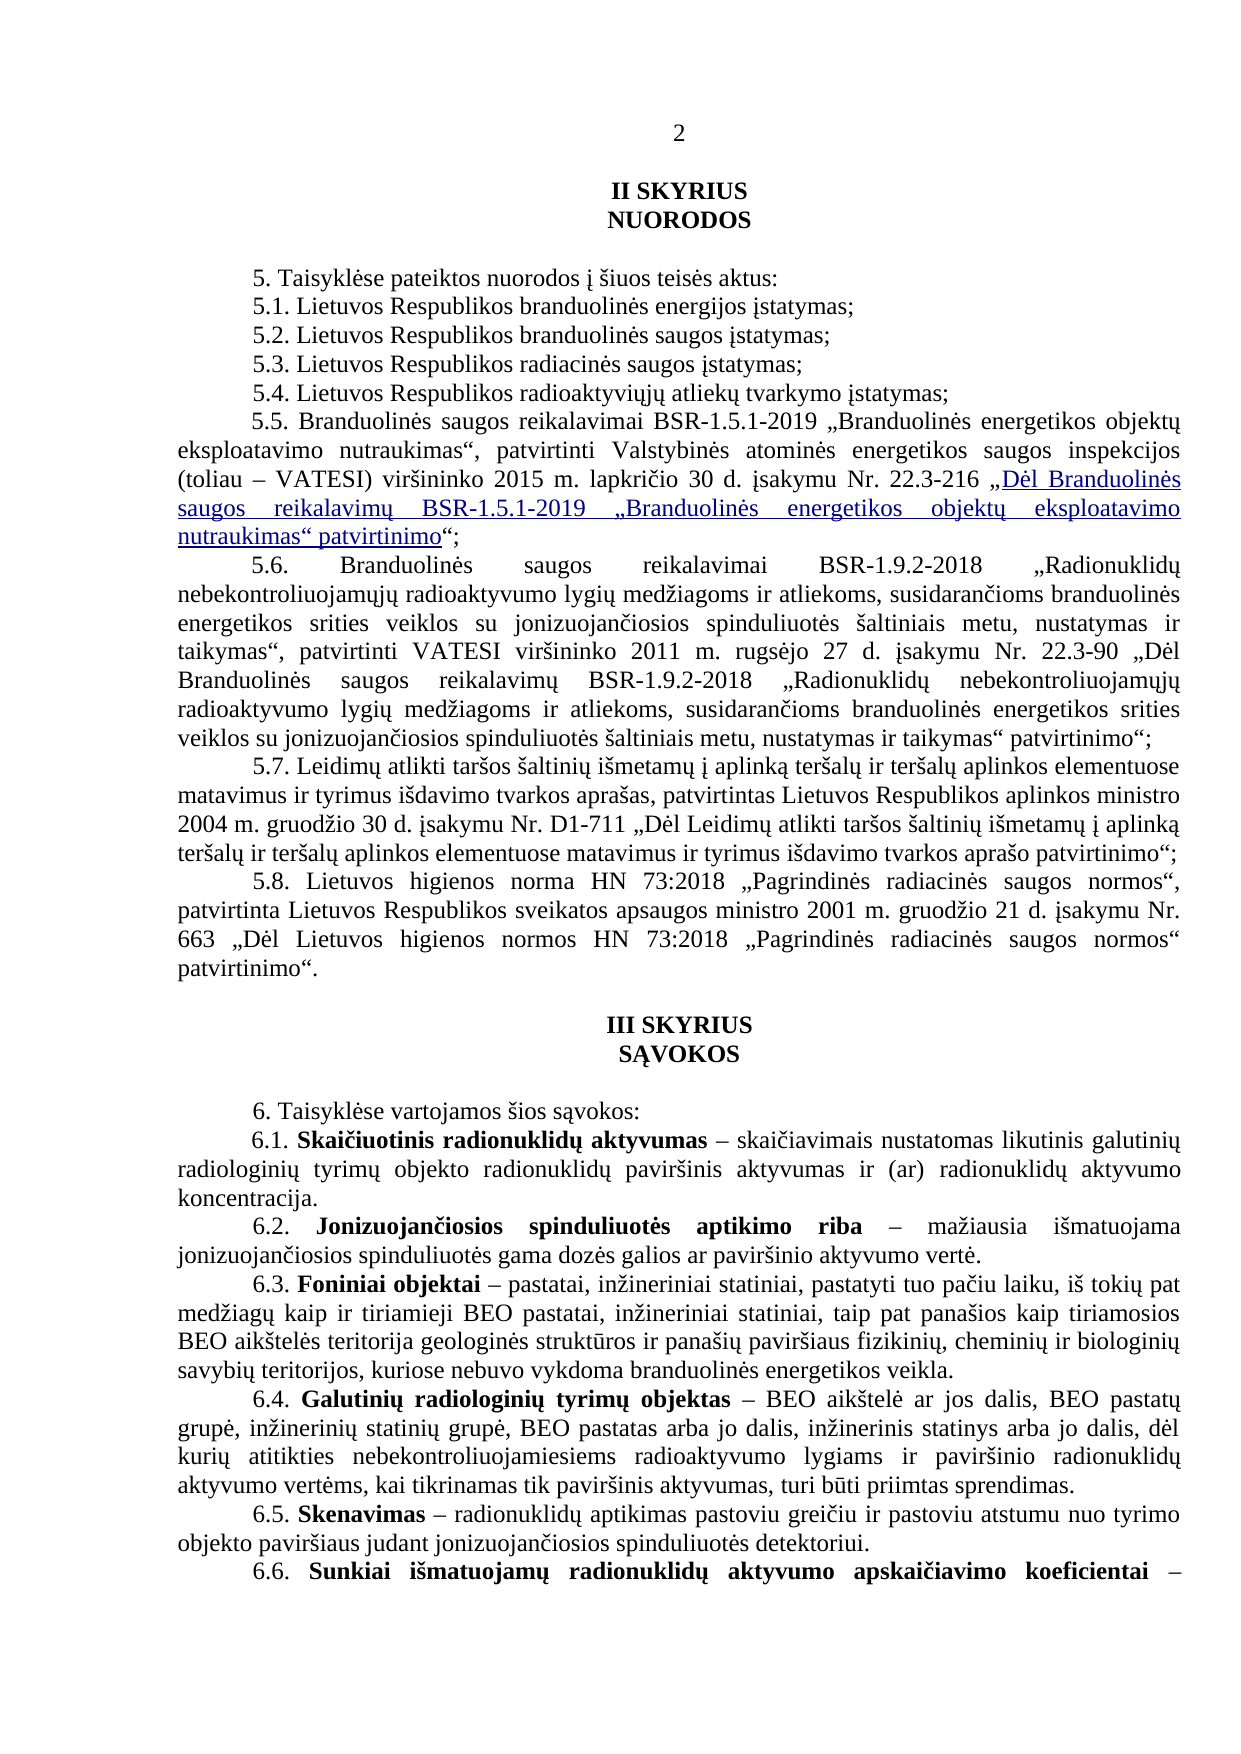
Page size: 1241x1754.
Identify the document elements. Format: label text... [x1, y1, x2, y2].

text II SKYRIUS [177, 176, 1181, 205]
text nutraukimas“ patvirtinimo“; [177, 519, 1181, 550]
text 6.1. Skaičiuotinis radionuklidų aktyvumas – skaičiavimais nustatomas likutinis galutinių radiologinių tyrimų objekto radionuklidų paviršinis aktyvumas ir (ar) radionuklidų aktyvumo koncentracija. [177, 1125, 1181, 1211]
text 5.2. Lietuvos Respublikos branduolinės saugos įstatymas; [177, 320, 1181, 349]
text 5.6. Branduolinės saugos reikalavimai BSR-1.9.2-2018 „Radionuklidų nebekontroliuojamųjų radioaktyvumo lygių medžiagoms ir atliekoms, susidarančioms branduolinės energetikos srities veiklos su jonizuojančiosios spinduliuotės šaltiniais metu, nustatymas ir taikymas“, patvirtinti VATESI viršininko 2011 m. rugsėjo 27 d. įsakymu Nr. 22.3-90 „Dėl Branduolinės saugos reikalavimų BSR-1.9.2-2018 „Radionuklidų nebekontroliuojamųjų radioaktyvumo lygių medžiagoms ir atliekoms, susidarančioms branduolinės energetikos srities veiklos su jonizuojančiosios spinduliuotės šaltiniais metu, nustatymas ir taikymas“ patvirtinimo“; [177, 550, 1181, 751]
text 5. Taisyklėse pateiktos nuorodos į šiuos teisės aktus: [177, 263, 1181, 291]
text 5.3. Lietuvos Respublikos radiacinės saugos įstatymas; [177, 349, 1181, 378]
text 6.5. Skenavimas – radionuklidų aptikimas pastoviu greičiu ir pastoviu atstumu nuo tyrimo objekto paviršiaus judant jonizuojančiosios spinduliuotės detektoriui. [177, 1499, 1181, 1556]
text 5.4. Lietuvos Respublikos radioaktyviųjų atliekų tvarkymo įstatymas; [177, 378, 1181, 406]
text 5.1. Lietuvos Respublikos branduolinės energijos įstatymas; [177, 291, 1181, 320]
text 5.7. Leidimų atlikti taršos šaltinių išmetamų į aplinką teršalų ir teršalų aplinkos elementuose matavimus ir tyrimus išdavimo tvarkos aprašas, patvirtintas Lietuvos Respublikos aplinkos ministro 2004 m. gruodžio 30 d. įsakymu Nr. D1-711 „Dėl Leidimų atlikti taršos šaltinių išmetamų į aplinką teršalų ir teršalų aplinkos elementuose matavimus ir tyrimus išdavimo tvarkos aprašo patvirtinimo“; [177, 751, 1181, 866]
text III SKYRIUS [177, 1010, 1181, 1039]
text NUORODOS [177, 205, 1181, 234]
text 6.6. Sunkiai išmatuojamų radionuklidų aktyvumo apskaičiavimo koeficientai – [177, 1556, 1181, 1585]
text 6.4. Galutinių radiologinių tyrimų objektas – BEO aikštelė ar jos dalis, BEO pastatų grupė, inžinerinių statinių grupė, BEO pastatas arba jo dalis, inžinerinis statinys arba jo dalis, dėl kurių atitikties nebekontroliuojamiesiems radioaktyvumo lygiams ir paviršinio radionuklidų aktyvumo vertėms, kai tikrinamas tik paviršinis aktyvumas, turi būti priimtas sprendimas. [177, 1384, 1181, 1499]
text SĄVOKOS [177, 1039, 1181, 1068]
text 6. Taisyklėse vartojamos šios sąvokos: [177, 1096, 1181, 1125]
text 6.2. Jonizuojančiosios spinduliuotės aptikimo riba – mažiausia išmatuojama jonizuojančiosios spinduliuotės gama dozės galios ar paviršinio aktyvumo vertė. [177, 1211, 1181, 1269]
text 6.3. Foniniai objektai – pastatai, inžineriniai statiniai, pastatyti tuo pačiu laiku, iš tokių pat medžiagų kaip ir tiriamieji BEO pastatai, inžineriniai statiniai, taip pat panašios kaip tiriamosios BEO aikštelės teritorija geologinės struktūros ir panašių paviršiaus fizikinių, cheminių ir biologinių savybių teritorijos, kuriose nebuvo vykdoma branduolinės energetikos veikla. [177, 1269, 1181, 1384]
text 5.8. Lietuvos higienos norma HN 73:2018 „Pagrindinės radiacinės saugos normos“, patvirtinta Lietuvos Respublikos sveikatos apsaugos ministro 2001 m. gruodžio 21 d. įsakymu Nr. 663 „Dėl Lietuvos higienos normos HN 73:2018 „Pagrindinės radiacinės saugos normos“ patvirtinimo“. [177, 866, 1181, 981]
text 5.5. Branduolinės saugos reikalavimai BSR-1.5.1-2019 „Branduolinės energetikos objektų eksploatavimo nutraukimas“, patvirtinti Valstybinės atominės energetikos saugos inspekcijos (toliau – VATESI) viršininko 2015 m. lapkričio 30 d. įsakymu Nr. 22.3-216 „Dėl Branduolinės saugos reikalavimų BSR-1.5.1-2019 „Branduolinės energetikos objektų eksploatavimo [177, 406, 1181, 518]
